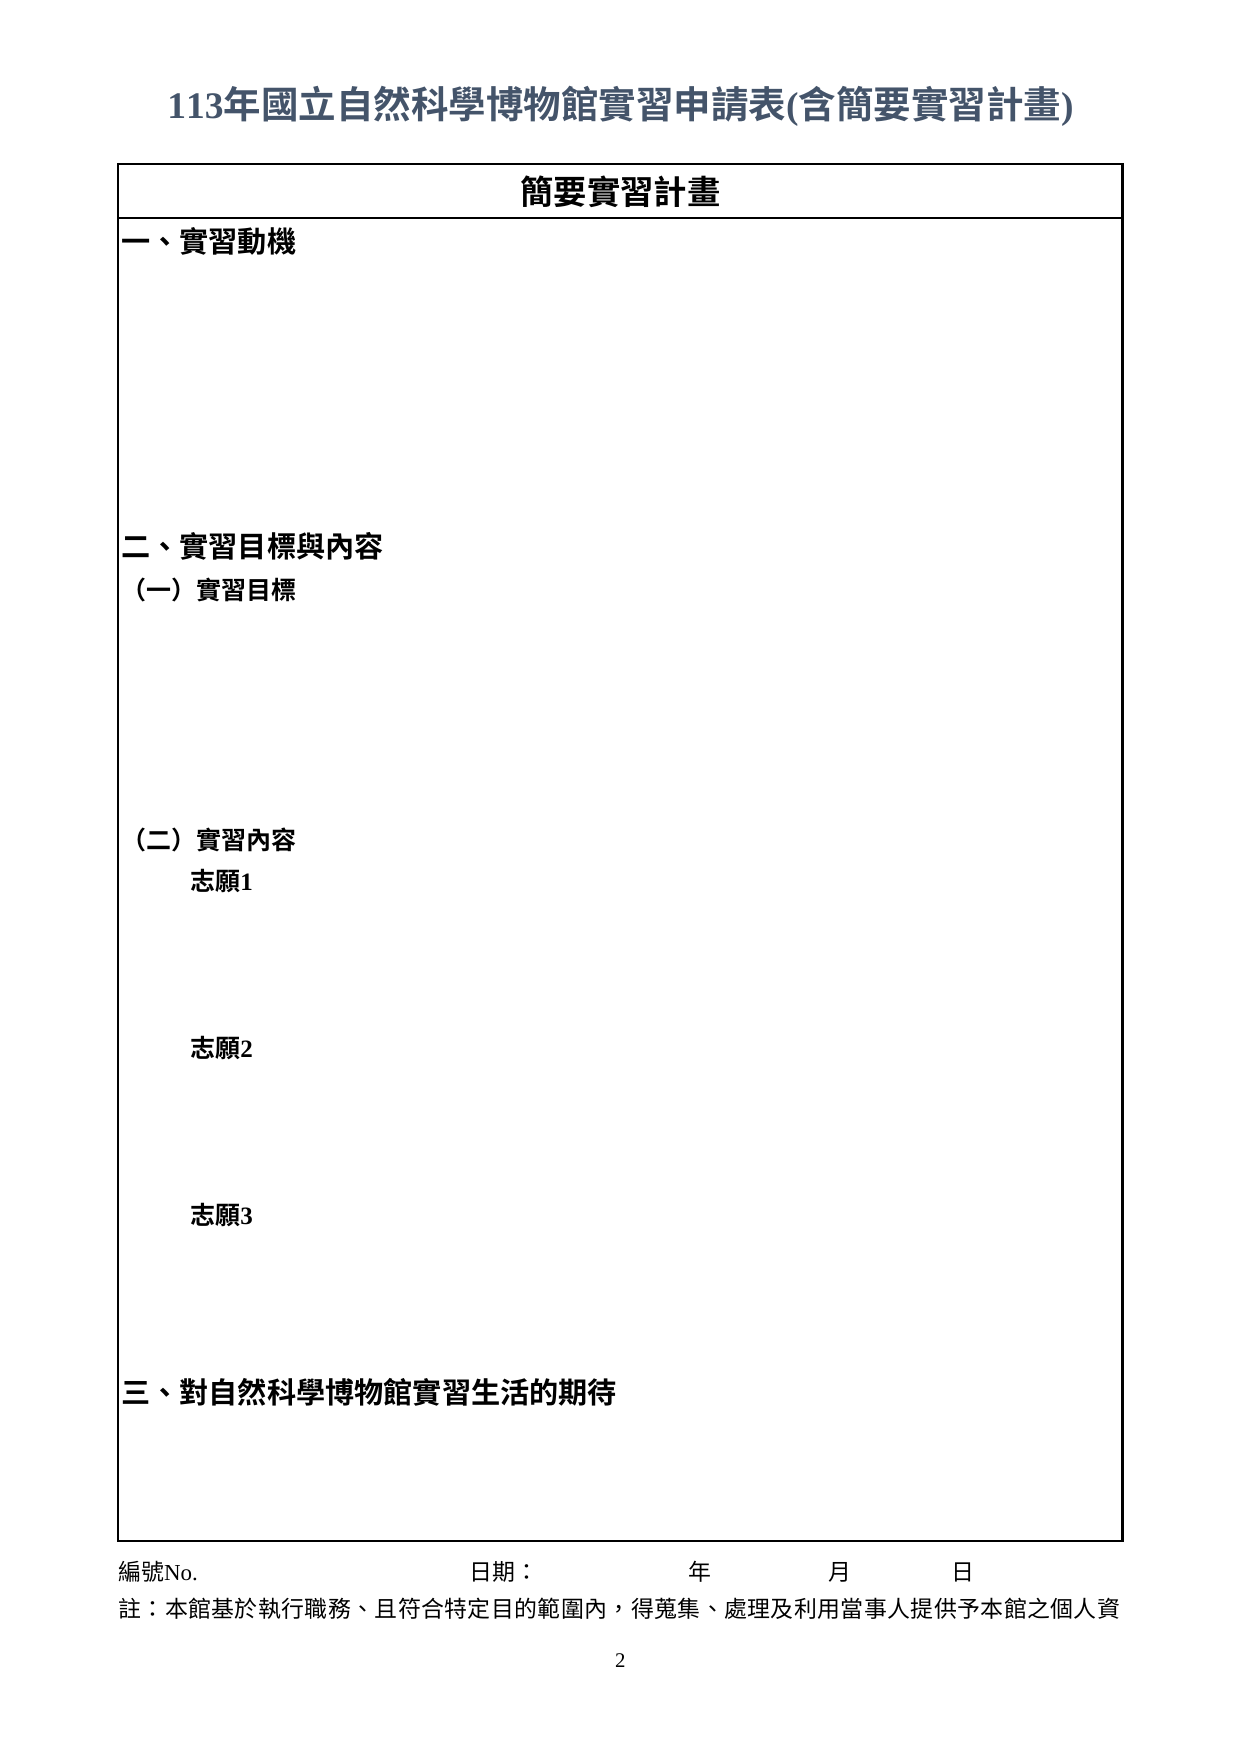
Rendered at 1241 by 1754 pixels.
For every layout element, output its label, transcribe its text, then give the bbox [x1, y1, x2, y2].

table_header 簡要實習計畫 [119, 165, 1121, 217]
text 註：本館基於執行職務、且符合特定目的範圍內，得蒐集、處理及利用當事人提供予本館之個人資 [118, 1590, 1122, 1624]
table_cell 一、實習動機 二、實習目標與內容 （一）實習目標 （二）實習內容 志願1 志願2 志願3 三、對自然科學博物館實習生活的期待 [119, 219, 1121, 1540]
text 編號No. 日期： 年 月 日 [118, 1542, 1122, 1590]
